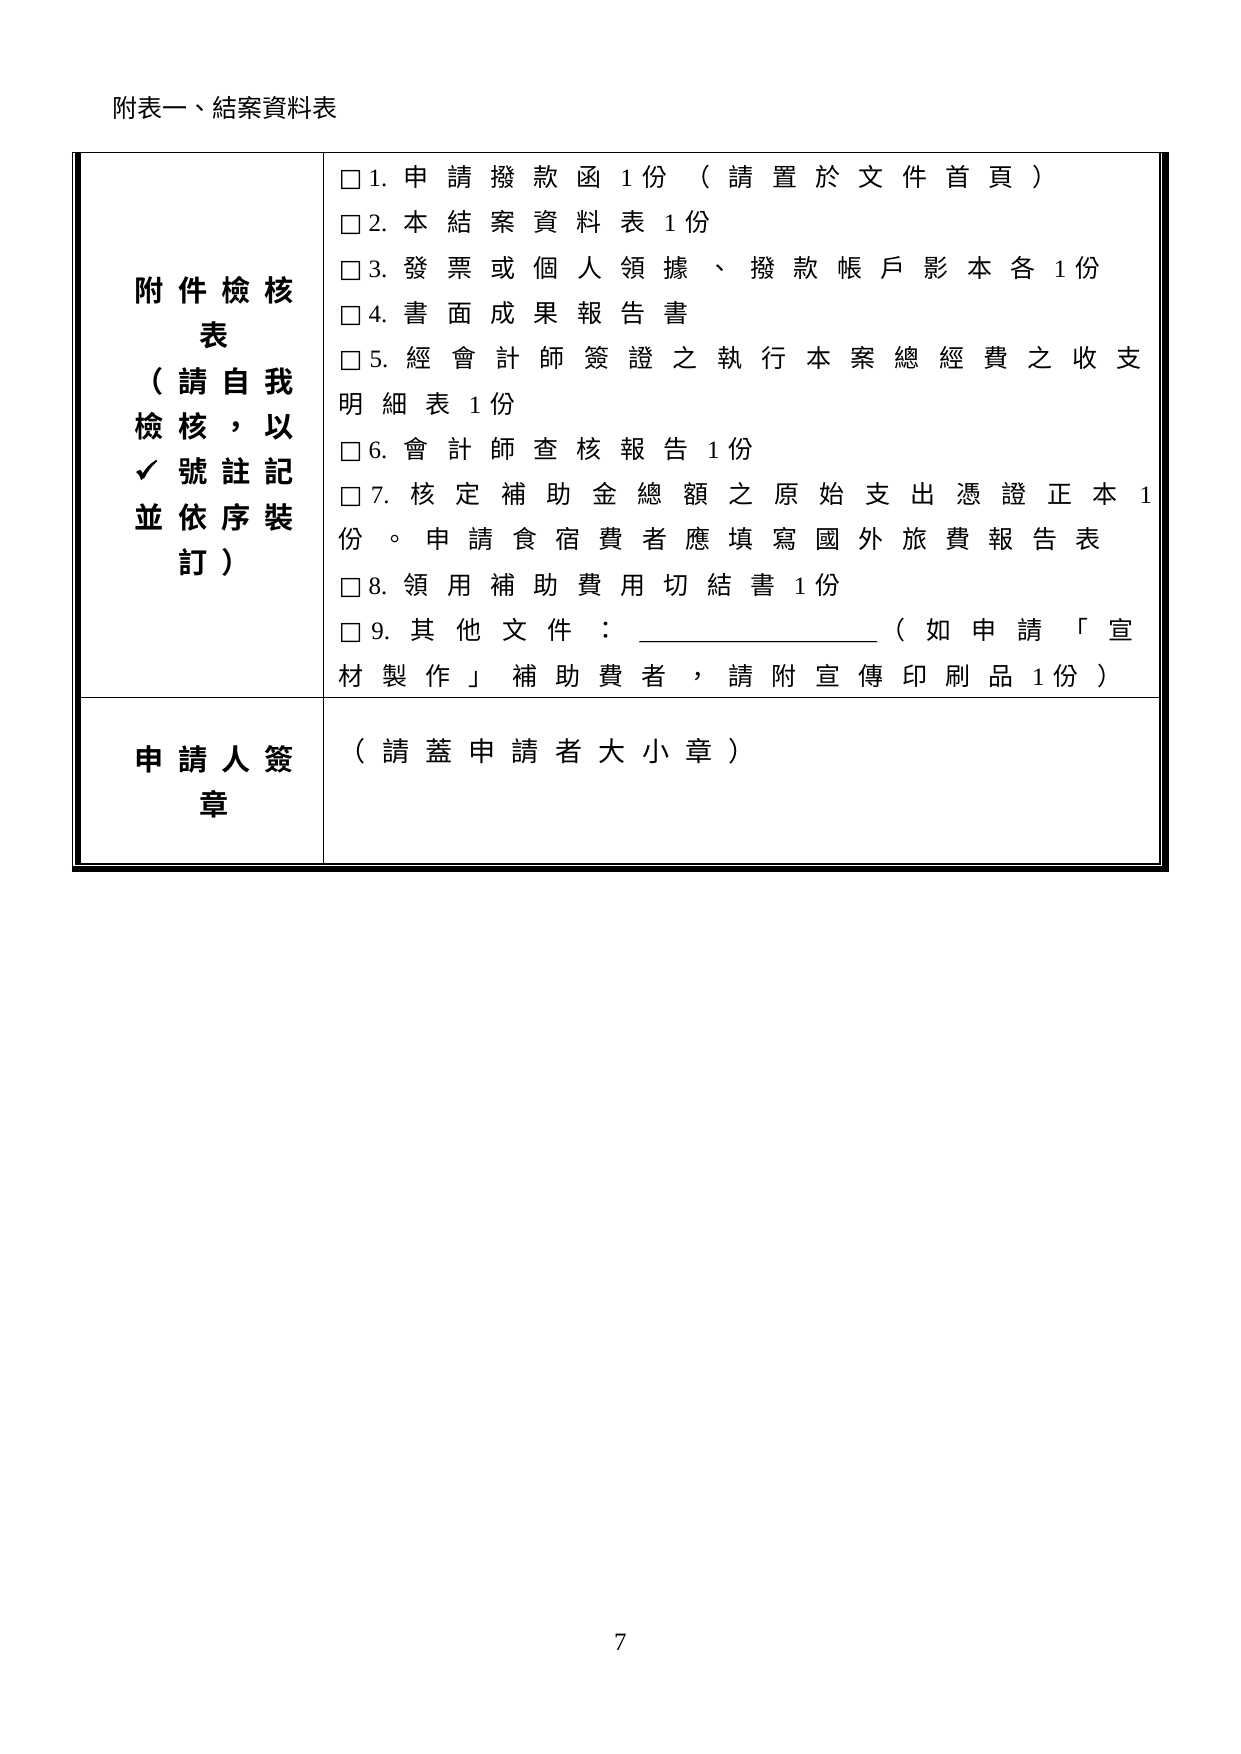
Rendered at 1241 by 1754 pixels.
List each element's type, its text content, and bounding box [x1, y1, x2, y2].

table_cell （請蓋申請者大小章） [324, 698, 1159, 863]
table_cell 附件檢核表 （請自我檢核，以號註記並依序裝訂） [81, 153, 323, 697]
table_cell □ 1. 申請撥款函1份（請置於文件首頁） □ 2. 本結案資料表1份 □ 3. 發票或個人領據、撥款帳戶影本各1份 □ 4. 書面成果報告書 □ 5. 經會計師簽證之執行本案總經費之收支明細表1份 □ 6. 會計師查核報告1份 □ 7. 核定補助金總額之原始支出憑證正本1份。申請食宿費者應填寫國外旅費報告表 □ 8. 領用補助費用切結書1份 □ 9. 其他文件：___________________（如申請「宣材製作」補助費者，請附宣傳印刷品1份） [324, 153, 1159, 697]
table_cell 申請人簽章 [81, 698, 323, 863]
